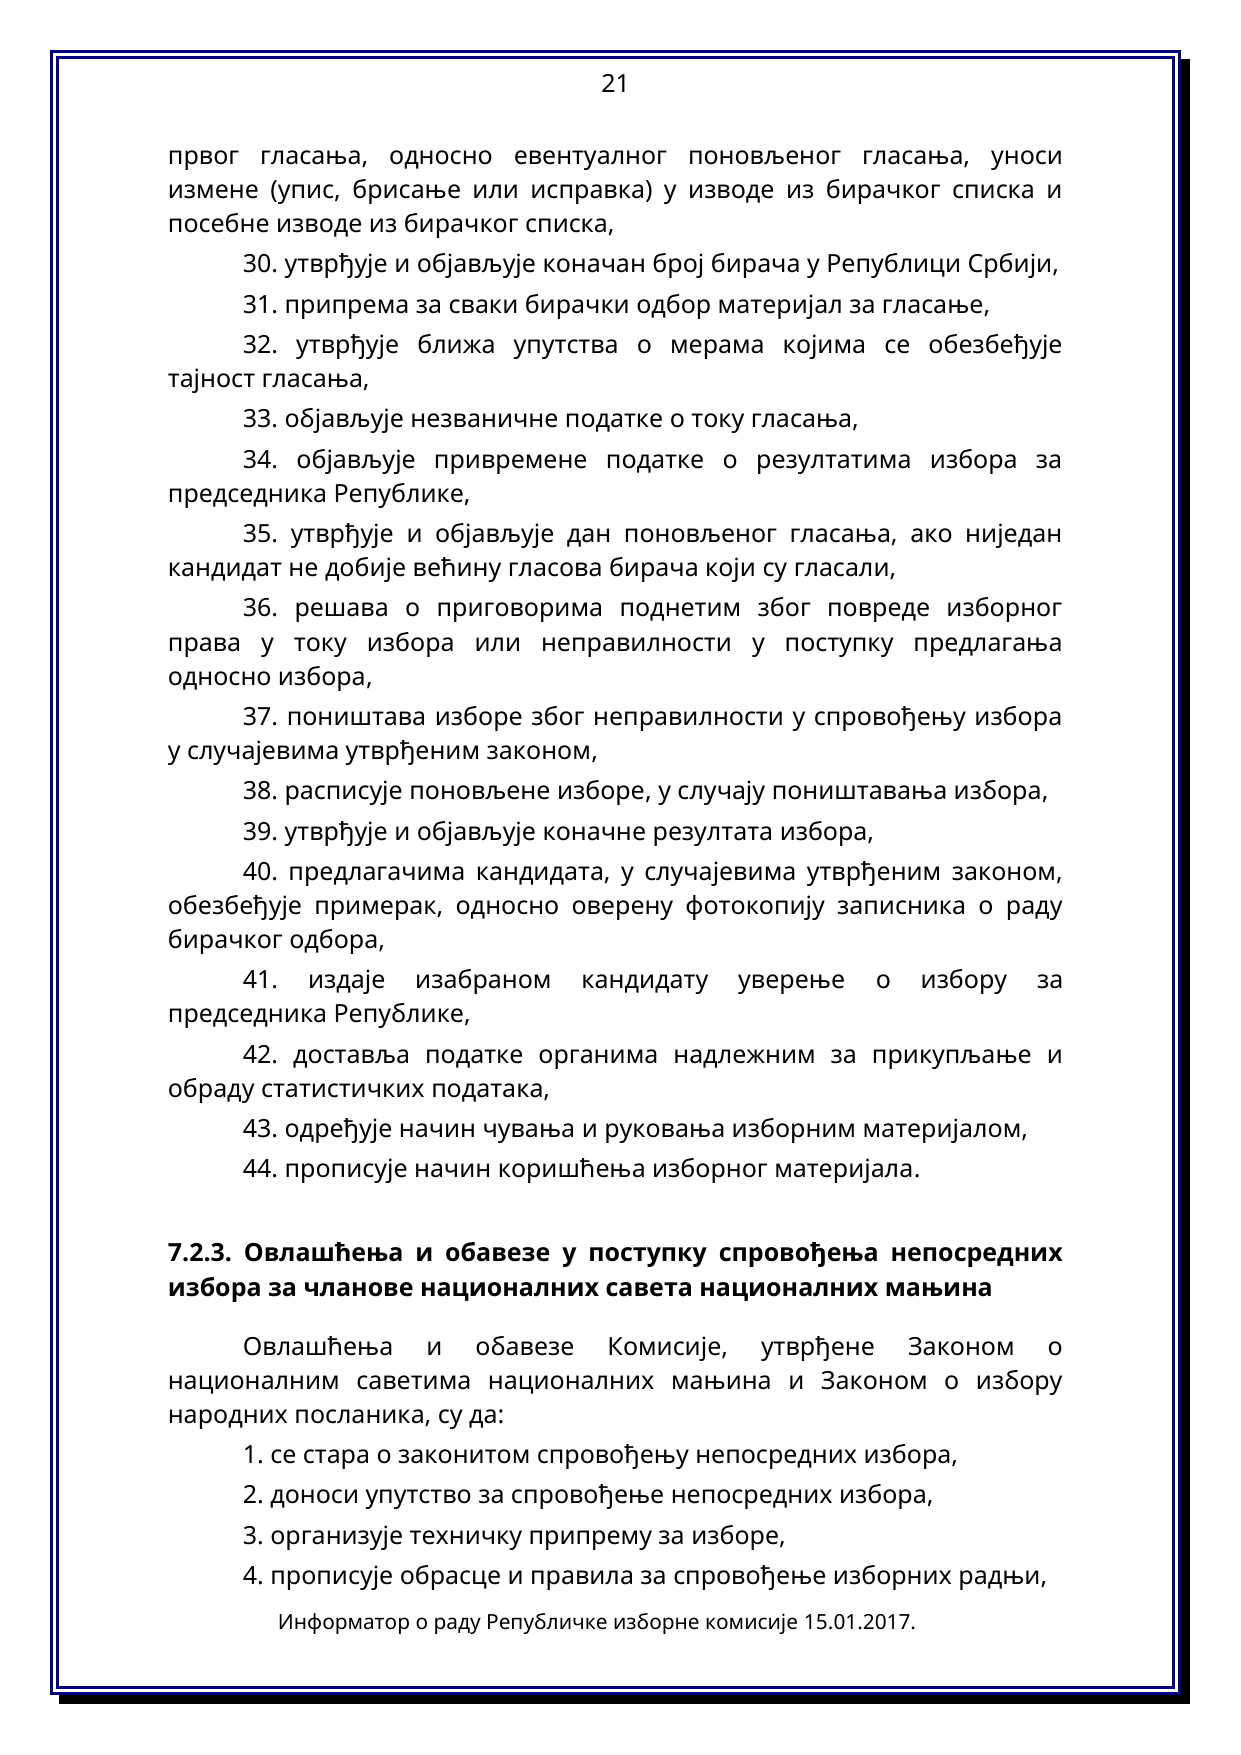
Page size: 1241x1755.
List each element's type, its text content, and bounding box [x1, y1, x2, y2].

text 37. поништава изборе због неправилности у спровођењу избора у случајевима утврђеним законом, [168, 698, 1063, 767]
text 44. прописује начин коришћења изборног материјала. [168, 1151, 1063, 1185]
text 38. расписује поновљене изборе, у случају поништавања избора, [168, 773, 1063, 807]
text 33. објављује незваничне податке о току гласања, [168, 401, 1063, 435]
text 35. утврђује и објављује дан поновљеног гласања, ако ниједан кандидат не добије већину гласова бирача који су гласали, [168, 516, 1063, 584]
text 32. утврђује ближа упутства о мерама којима се обезбеђује тајност гласања, [168, 327, 1063, 395]
text 4. прописује обрасце и правила за спровођење изборних радњи, [168, 1558, 1063, 1592]
text 40. предлагачима кандидата, у случајевима утврђеним законом, обезбеђује примерак, односно оверену фотокопију записника о раду бирачког одбора, [168, 853, 1063, 956]
text 34. објављује привремене податке о резултатима избора за председника Републике, [168, 441, 1063, 509]
subtitle 7.2.3. Овлашћења и обавезе у поступку спровођења непосредних избора за чланове националних савета националних мањина [168, 1235, 1063, 1303]
text Овлашћења и обавезе Комисије, утврђене Законом о националним саветима националних мањина и Законом о избору народних посланика, су да: [168, 1328, 1063, 1430]
text 31. припрема за сваки бирачки одбор материјал за гласање, [168, 286, 1063, 320]
text 41. издаје изабраном кандидату уверење o избору за председника Републике, [168, 962, 1063, 1030]
text првог гласања, односно евентуалног поновљеног гласања, уноси измене (упис, брисање или исправка) у изводе из бирачког списка и посебне изводе из бирачког списка, [168, 138, 1063, 240]
text 42. доставља податке органима надлежним за прикупљање и обраду статистичких података, [168, 1036, 1063, 1104]
text 2. доноси упутство за спровођење непосредних избора, [168, 1477, 1063, 1511]
text 1. се стара о законитом спровођењу непосредних избора, [168, 1437, 1063, 1471]
text 30. утврђује и објављује коначан број бирача у Републици Србији, [168, 246, 1063, 280]
text 39. утврђује и објављује коначне резултата избора, [168, 813, 1063, 847]
text 43. одређује начин чувања и руковања изборним материјалом, [168, 1111, 1063, 1145]
text 36. решава о приговорима поднетим због повреде изборног права у току избора или неправилности у поступку предлагања односно избора, [168, 590, 1063, 692]
text 3. организује техничку припрему за изборе, [168, 1517, 1063, 1551]
